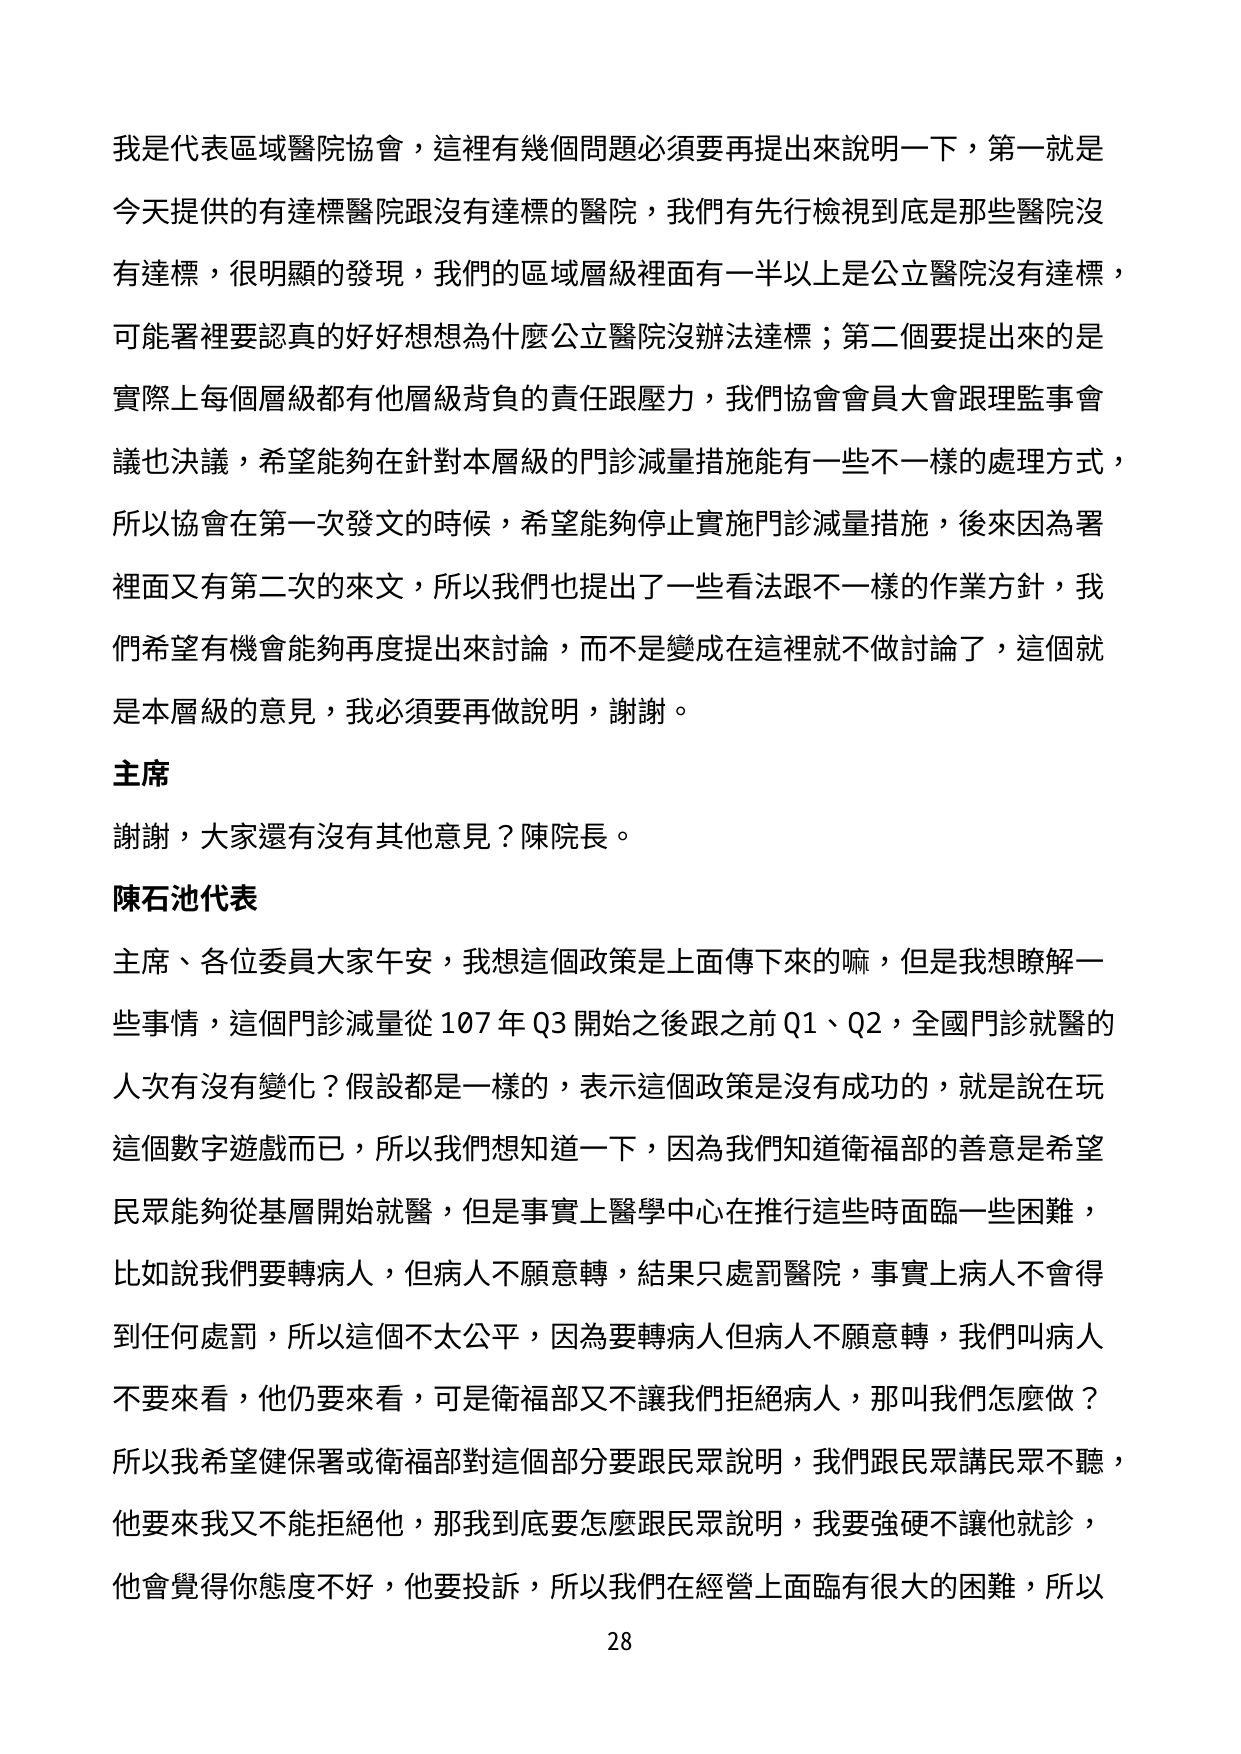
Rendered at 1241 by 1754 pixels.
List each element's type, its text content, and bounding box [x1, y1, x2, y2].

text 陳石池代表 [112, 855, 1128, 918]
text 我是代表區域醫院協會，這裡有幾個問題必須要再提出來說明一下，第一就是今天提供的有達標醫院跟沒有達標的醫院，我們有先行檢視到底是那些醫院沒有達標，很明顯的發現，我們的區域層級裡面有一半以上是公立醫院沒有達標，可能署裡要認真的好好想想為什麼公立醫院沒辦法達標；第二個要提出來的是實際上每個層級都有他層級背負的責任跟壓力，我們協會會員大會跟理監事會議也決議，希望能夠在針對本層級的門診減量措施能有一些不一樣的處理方式，所以協會在第一次發文的時候，希望能夠停止實施門診減量措施，後來因為署裡面又有第二次的來文，所以我們也提出了一些看法跟不一樣的作業方針，我們希望有機會能夠再度提出來討論，而不是變成在這裡就不做討論了，這個就是本層級的意見，我必須要再做說明，謝謝。 [112, 105, 1128, 730]
text 謝謝，大家還有沒有其他意見？陳院長。 [112, 793, 1128, 855]
text 主席 [112, 730, 1128, 793]
text 主席、各位委員大家午安，我想這個政策是上面傳下來的嘛，但是我想瞭解一些事情，這個門診減量從107年Q3開始之後跟之前Q1、Q2，全國門診就醫的人次有沒有變化？假設都是一樣的，表示這個政策是沒有成功的，就是說在玩這個數字遊戲而已，所以我們想知道一下，因為我們知道衛福部的善意是希望民眾能夠從基層開始就醫，但是事實上醫學中心在推行這些時面臨一些困難，比如說我們要轉病人，但病人不願意轉，結果只處罰醫院，事實上病人不會得到任何處罰，所以這個不太公平，因為要轉病人但病人不願意轉，我們叫病人不要來看，他仍要來看，可是衛福部又不讓我們拒絕病人，那叫我們怎麼做？所以我希望健保署或衛福部對這個部分要跟民眾說明，我們跟民眾講民眾不聽，他要來我又不能拒絕他，那我到底要怎麼跟民眾說明，我要強硬不讓他就診，他會覺得你態度不好，他要投訴，所以我們在經營上面臨有很大的困難，所以我建議說你們是不是先把就診人次有沒有變化幅度先拿出來看，假設人次都一樣，那就政策錯誤，如果錯誤就不要繼續做了，好不好，請您稍微再考慮一下，謝謝。 [112, 918, 1128, 1605]
